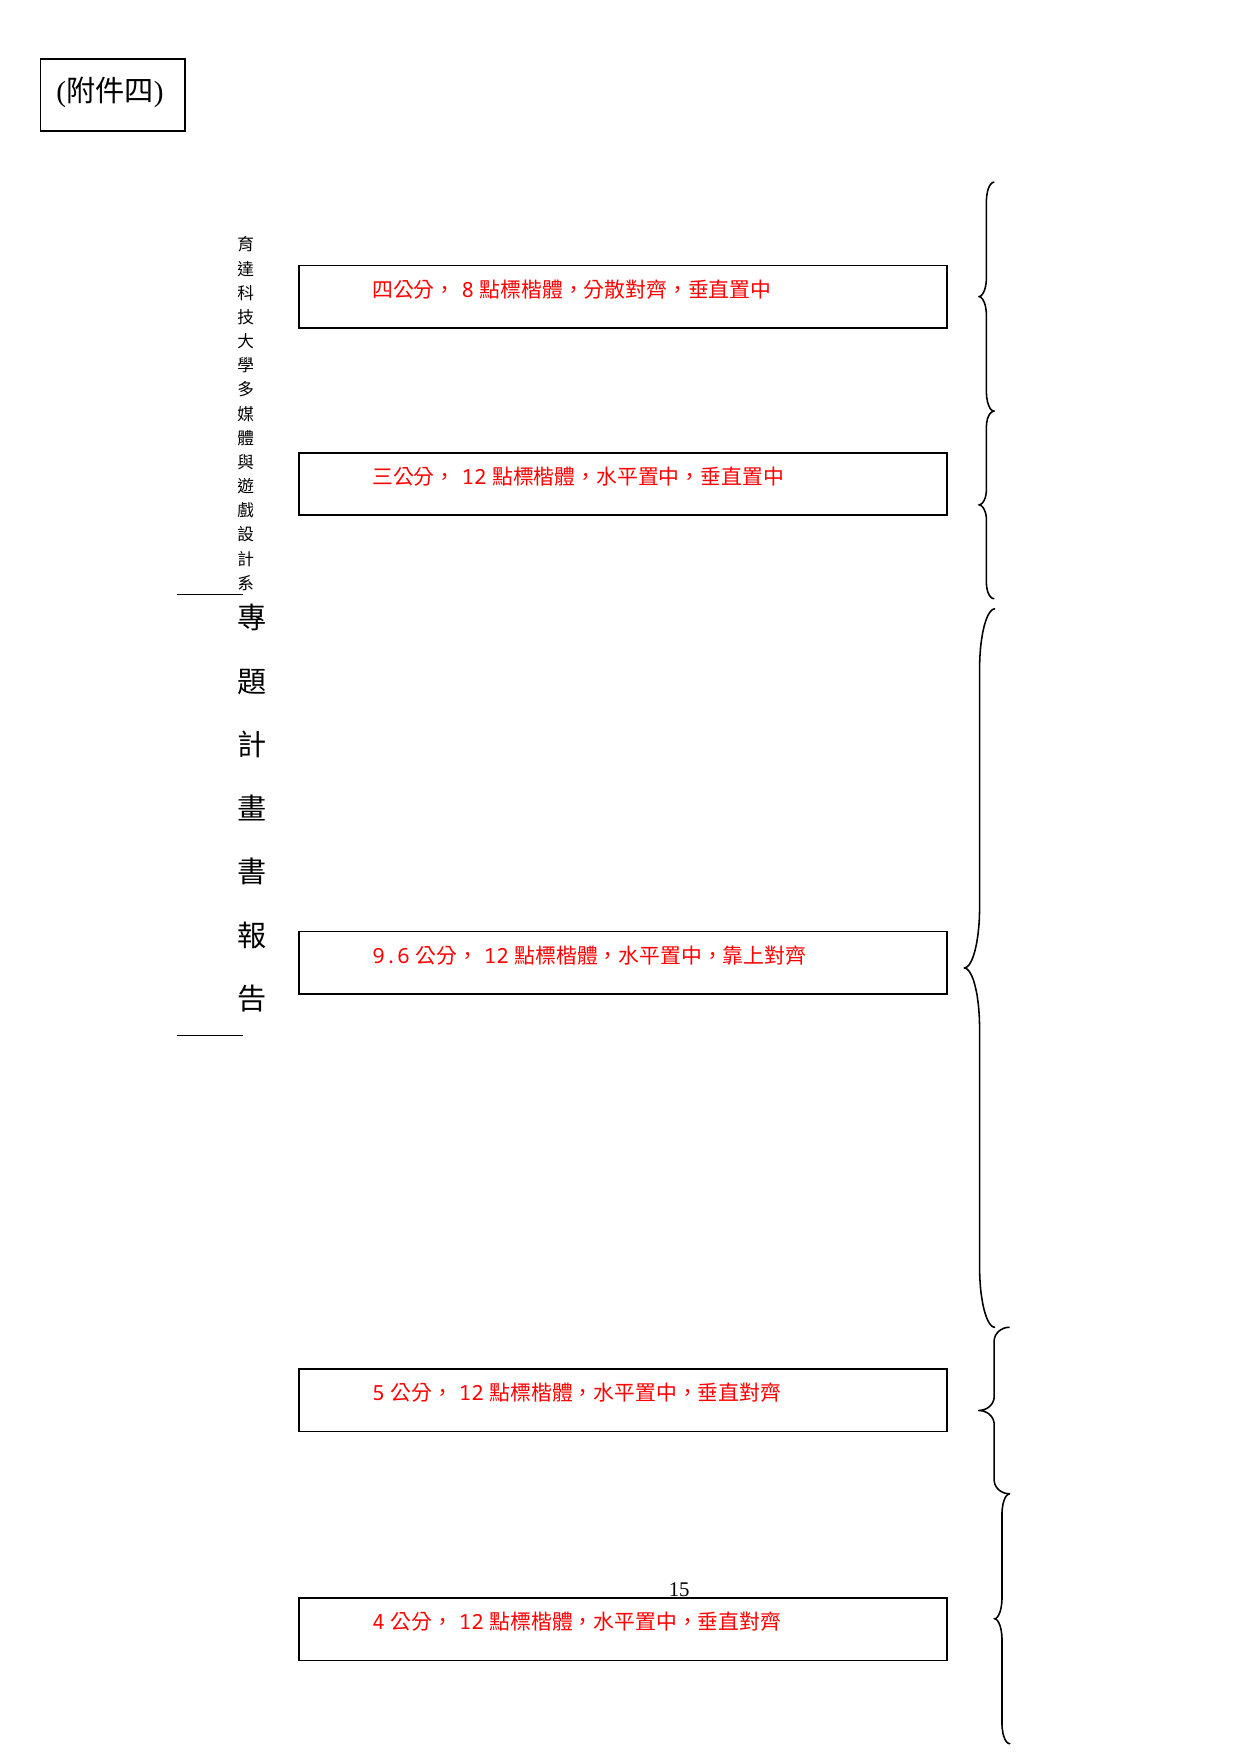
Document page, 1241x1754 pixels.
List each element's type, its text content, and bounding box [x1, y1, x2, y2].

table_header 育達科技大學 多媒體與遊戲設計系 [177, 231, 242, 594]
table_cell 專題計畫書報告 [177, 595, 242, 1034]
text (附件四) [56, 67, 169, 110]
